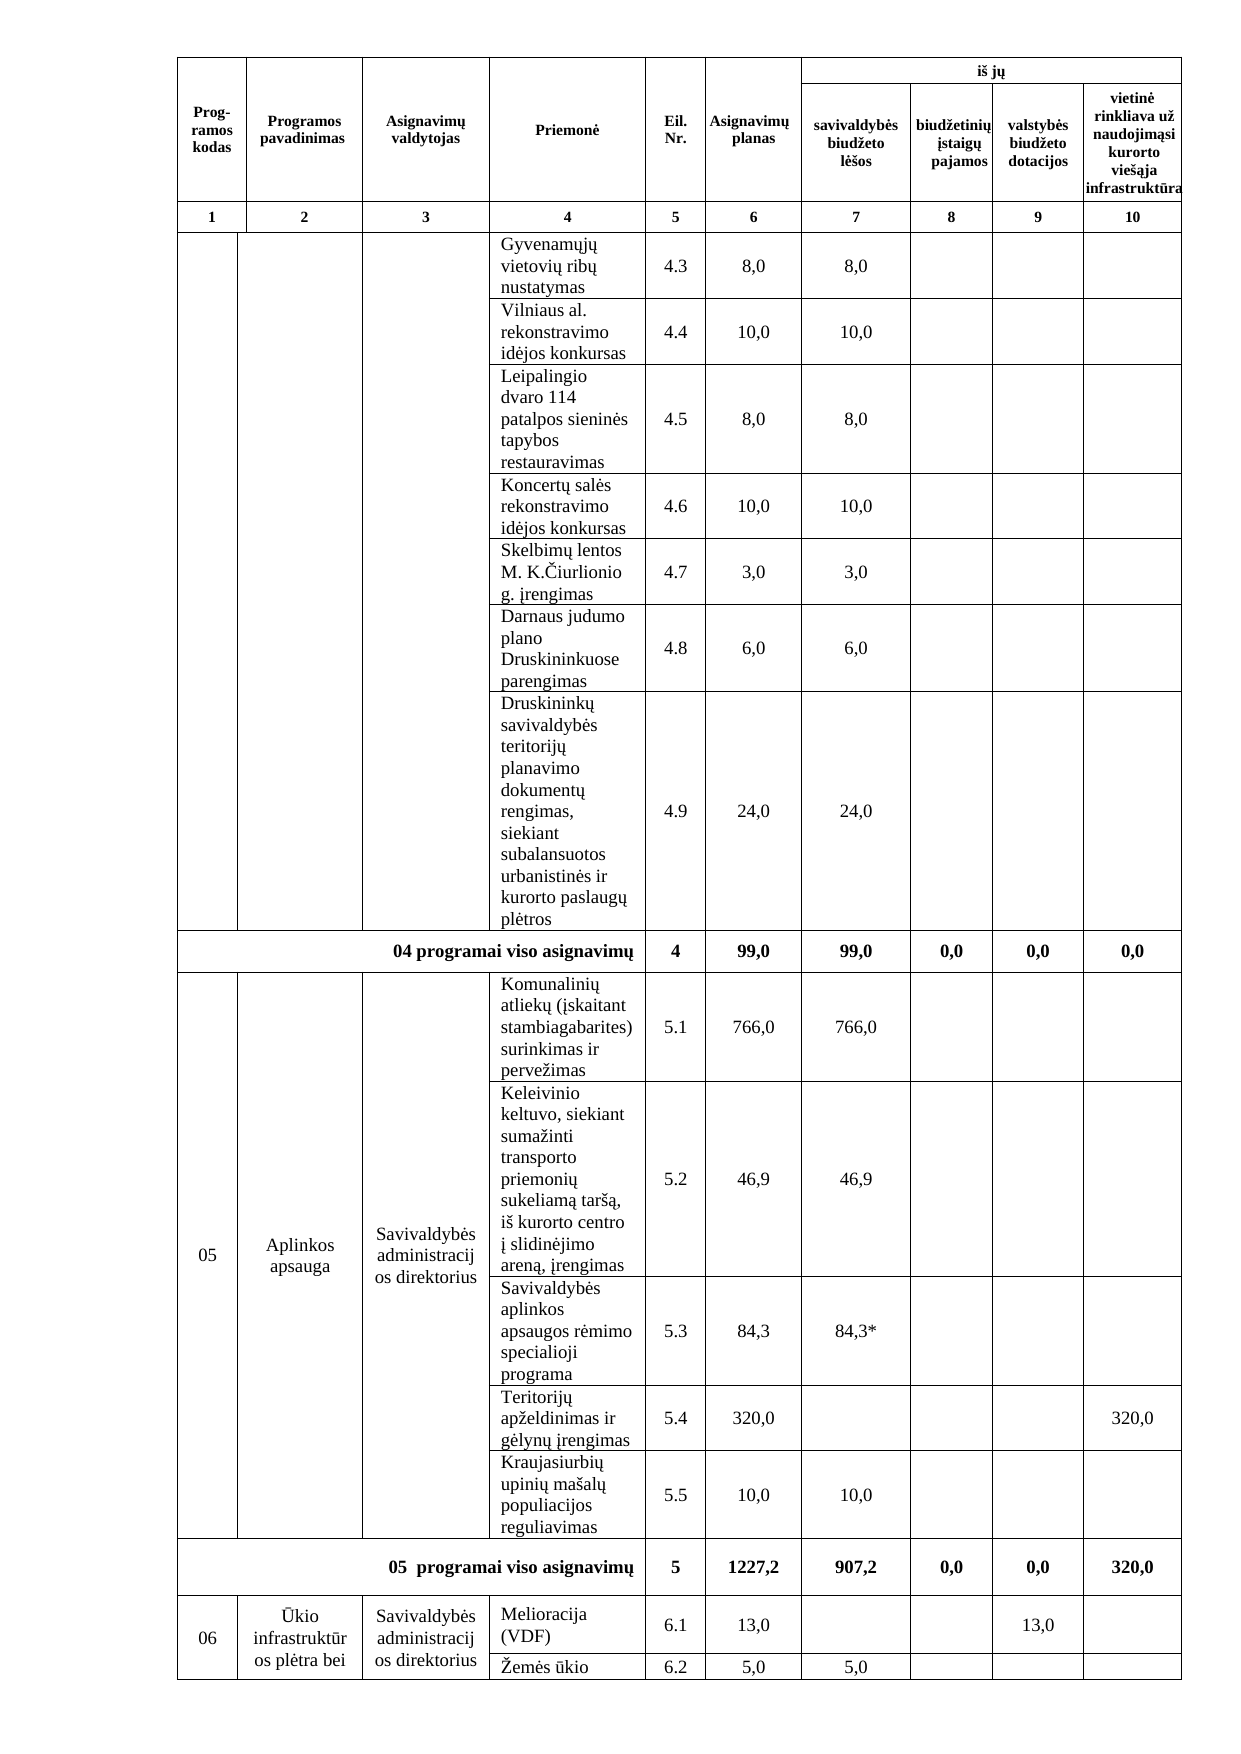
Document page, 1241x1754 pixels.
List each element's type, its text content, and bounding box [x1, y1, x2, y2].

table_cell [1084, 299, 1181, 364]
table_cell 320,0 [706, 1386, 801, 1450]
table_cell [911, 233, 992, 298]
table_cell 766,0 [706, 973, 801, 1081]
table_cell 8 [911, 202, 992, 232]
table_cell 4 [490, 202, 645, 232]
table_header iš jų [802, 58, 1181, 83]
table_cell [1084, 233, 1181, 298]
table_cell 10,0 [802, 1451, 910, 1537]
table_cell 5.4 [646, 1386, 705, 1450]
table_cell 4.8 [646, 605, 705, 691]
table_header Prog-ramos kodas [178, 58, 246, 201]
table_cell 6 [706, 202, 801, 232]
table_cell [1084, 1654, 1181, 1679]
table_cell [911, 1654, 992, 1679]
table_cell [911, 365, 992, 472]
table_cell [911, 1277, 992, 1384]
table_cell [178, 233, 237, 929]
table_cell Komunalinių atliekų (įskaitant stambiagabarites) surinkimas ir pervežimas [490, 973, 645, 1081]
table_header Asignavimų planas [706, 58, 801, 201]
table_cell [993, 474, 1083, 538]
table_cell [911, 605, 992, 691]
table_cell [1084, 973, 1181, 1081]
table_cell [1084, 474, 1181, 538]
table_cell [1084, 1451, 1181, 1537]
table_cell 7 [802, 202, 910, 232]
table_cell 766,0 [802, 973, 910, 1081]
table_cell [911, 474, 992, 538]
table_cell [993, 365, 1083, 472]
table_cell Savivaldybės administracijos direktorius [363, 1596, 489, 1679]
table_cell 4.4 [646, 299, 705, 364]
table_cell 4.7 [646, 539, 705, 604]
table_cell [911, 539, 992, 604]
table_cell [993, 539, 1083, 604]
table_cell 13,0 [706, 1596, 801, 1653]
table_cell 8,0 [706, 233, 801, 298]
table_cell [993, 1277, 1083, 1384]
table_cell [911, 1596, 992, 1653]
table_cell Ūkio infrastruktūros plėtra bei [238, 1596, 362, 1679]
table_cell 13,0 [993, 1596, 1083, 1653]
table_cell [238, 233, 362, 929]
table_header Priemonė [490, 58, 645, 201]
table_cell 99,0 [802, 931, 910, 972]
table_cell 0,0 [911, 931, 992, 972]
table_cell [1084, 692, 1181, 929]
table_cell 5.5 [646, 1451, 705, 1537]
table_cell 8,0 [802, 365, 910, 472]
table_cell 04 programai viso asignavimų [178, 931, 645, 972]
table_cell [1084, 539, 1181, 604]
table_cell [911, 692, 992, 929]
table_cell [993, 1082, 1083, 1276]
table_cell 10 [1084, 202, 1181, 232]
table_cell 4 [646, 931, 705, 972]
table_cell 6.1 [646, 1596, 705, 1653]
table_cell 0,0 [911, 1539, 992, 1595]
table_cell [802, 1596, 910, 1653]
table_cell 0,0 [993, 931, 1083, 972]
table_cell 0,0 [993, 1539, 1083, 1595]
table_cell vietinė rinkliava už naudojimąsi kurorto viešąja infrastruktūra [1084, 84, 1181, 201]
table_cell 6,0 [706, 605, 801, 691]
table_cell 10,0 [706, 299, 801, 364]
table_cell Keleivinio keltuvo, siekiant sumažinti transporto priemonių sukeliamą taršą, iš kurorto centro į slidinėjimo areną, įrengimas [490, 1082, 645, 1276]
table_cell Aplinkos apsauga [238, 973, 362, 1537]
table_cell [1084, 1082, 1181, 1276]
table_cell Melioracija (VDF) [490, 1596, 645, 1653]
table_cell 2 [247, 202, 362, 232]
table_header Programos pavadinimas [247, 58, 362, 201]
table_cell [1084, 1596, 1181, 1653]
table_cell 4.3 [646, 233, 705, 298]
table_cell Vilniaus al. rekonstravimo idėjos konkursas [490, 299, 645, 364]
table_cell 05 programai viso asignavimų [178, 1539, 645, 1595]
table_cell Skelbimų lentos M. K.Čiurlionio g. įrengimas [490, 539, 645, 604]
table_cell 5.1 [646, 973, 705, 1081]
table_cell 3,0 [802, 539, 910, 604]
table_cell Kraujasiurbių upinių mašalų populiacijos reguliavimas [490, 1451, 645, 1537]
table_cell [993, 1451, 1083, 1537]
table_cell 46,9 [706, 1082, 801, 1276]
table_cell 5.3 [646, 1277, 705, 1384]
table_cell Darnaus judumo plano Druskininkuose parengimas [490, 605, 645, 691]
table_cell [1084, 365, 1181, 472]
table_cell 84,3* [802, 1277, 910, 1384]
table_cell [993, 1386, 1083, 1450]
table_cell [363, 233, 489, 929]
table_cell Teritorijų apželdinimas ir gėlynų įrengimas [490, 1386, 645, 1450]
table_cell 1227,2 [706, 1539, 801, 1595]
table_cell [911, 973, 992, 1081]
table_cell [1084, 1277, 1181, 1384]
table_cell [993, 1654, 1083, 1679]
table_cell 8,0 [706, 365, 801, 472]
table_cell [993, 299, 1083, 364]
table_cell 1 [178, 202, 246, 232]
table_cell 0,0 [1084, 931, 1181, 972]
table_cell 24,0 [802, 692, 910, 929]
table_cell 4.6 [646, 474, 705, 538]
table_cell 8,0 [802, 233, 910, 298]
table_cell [993, 233, 1083, 298]
table_cell [993, 692, 1083, 929]
table_cell 320,0 [1084, 1539, 1181, 1595]
table_cell 10,0 [802, 299, 910, 364]
table_cell Druskininkų savivaldybės teritorijų planavimo dokumentų rengimas, siekiant subalansuotos urbanistinės ir kurorto paslaugų plėtros [490, 692, 645, 929]
table_cell 3 [363, 202, 489, 232]
table_cell Koncertų salės rekonstravimo idėjos konkursas [490, 474, 645, 538]
table_cell 907,2 [802, 1539, 910, 1595]
table_cell 6,0 [802, 605, 910, 691]
table_header Asignavimų valdytojas [363, 58, 489, 201]
table_cell 10,0 [706, 474, 801, 538]
table_cell 84,3 [706, 1277, 801, 1384]
table_cell Leipalingio dvaro 114 patalpos sieninės tapybos restauravimas [490, 365, 645, 472]
table_cell [802, 1386, 910, 1450]
table_cell [993, 973, 1083, 1081]
table_cell biudžetinių įstaigų pajamos [911, 84, 992, 201]
table_header Eil. Nr. [646, 58, 705, 201]
table_cell 5,0 [802, 1654, 910, 1679]
table_cell 9 [993, 202, 1083, 232]
table_cell 6.2 [646, 1654, 705, 1679]
table_cell 10,0 [706, 1451, 801, 1537]
table_cell 5 [646, 1539, 705, 1595]
table_cell 46,9 [802, 1082, 910, 1276]
table_cell 5 [646, 202, 705, 232]
table_cell 06 [178, 1596, 237, 1679]
table_cell Savivaldybės administracijos direktorius [363, 973, 489, 1537]
table_cell 3,0 [706, 539, 801, 604]
table_cell Gyvenamųjų vietovių ribų nustatymas [490, 233, 645, 298]
table_cell 10,0 [802, 474, 910, 538]
table_cell valstybės biudžeto dotacijos [993, 84, 1083, 201]
table_cell Žemės ūkio [490, 1654, 645, 1679]
table_cell [993, 605, 1083, 691]
table_cell 4.5 [646, 365, 705, 472]
table_cell 5,0 [706, 1654, 801, 1679]
table_cell [911, 1451, 992, 1537]
table_cell [1084, 605, 1181, 691]
table_cell savivaldybės biudžeto lėšos [802, 84, 910, 201]
table_cell 4.9 [646, 692, 705, 929]
table_cell Savivaldybės aplinkos apsaugos rėmimo specialioji programa [490, 1277, 645, 1384]
table_cell [911, 1386, 992, 1450]
table_cell 5.2 [646, 1082, 705, 1276]
table_cell [911, 299, 992, 364]
table_cell 320,0 [1084, 1386, 1181, 1450]
table_cell 99,0 [706, 931, 801, 972]
table_cell 24,0 [706, 692, 801, 929]
table_cell [911, 1082, 992, 1276]
table_cell 05 [178, 973, 237, 1537]
